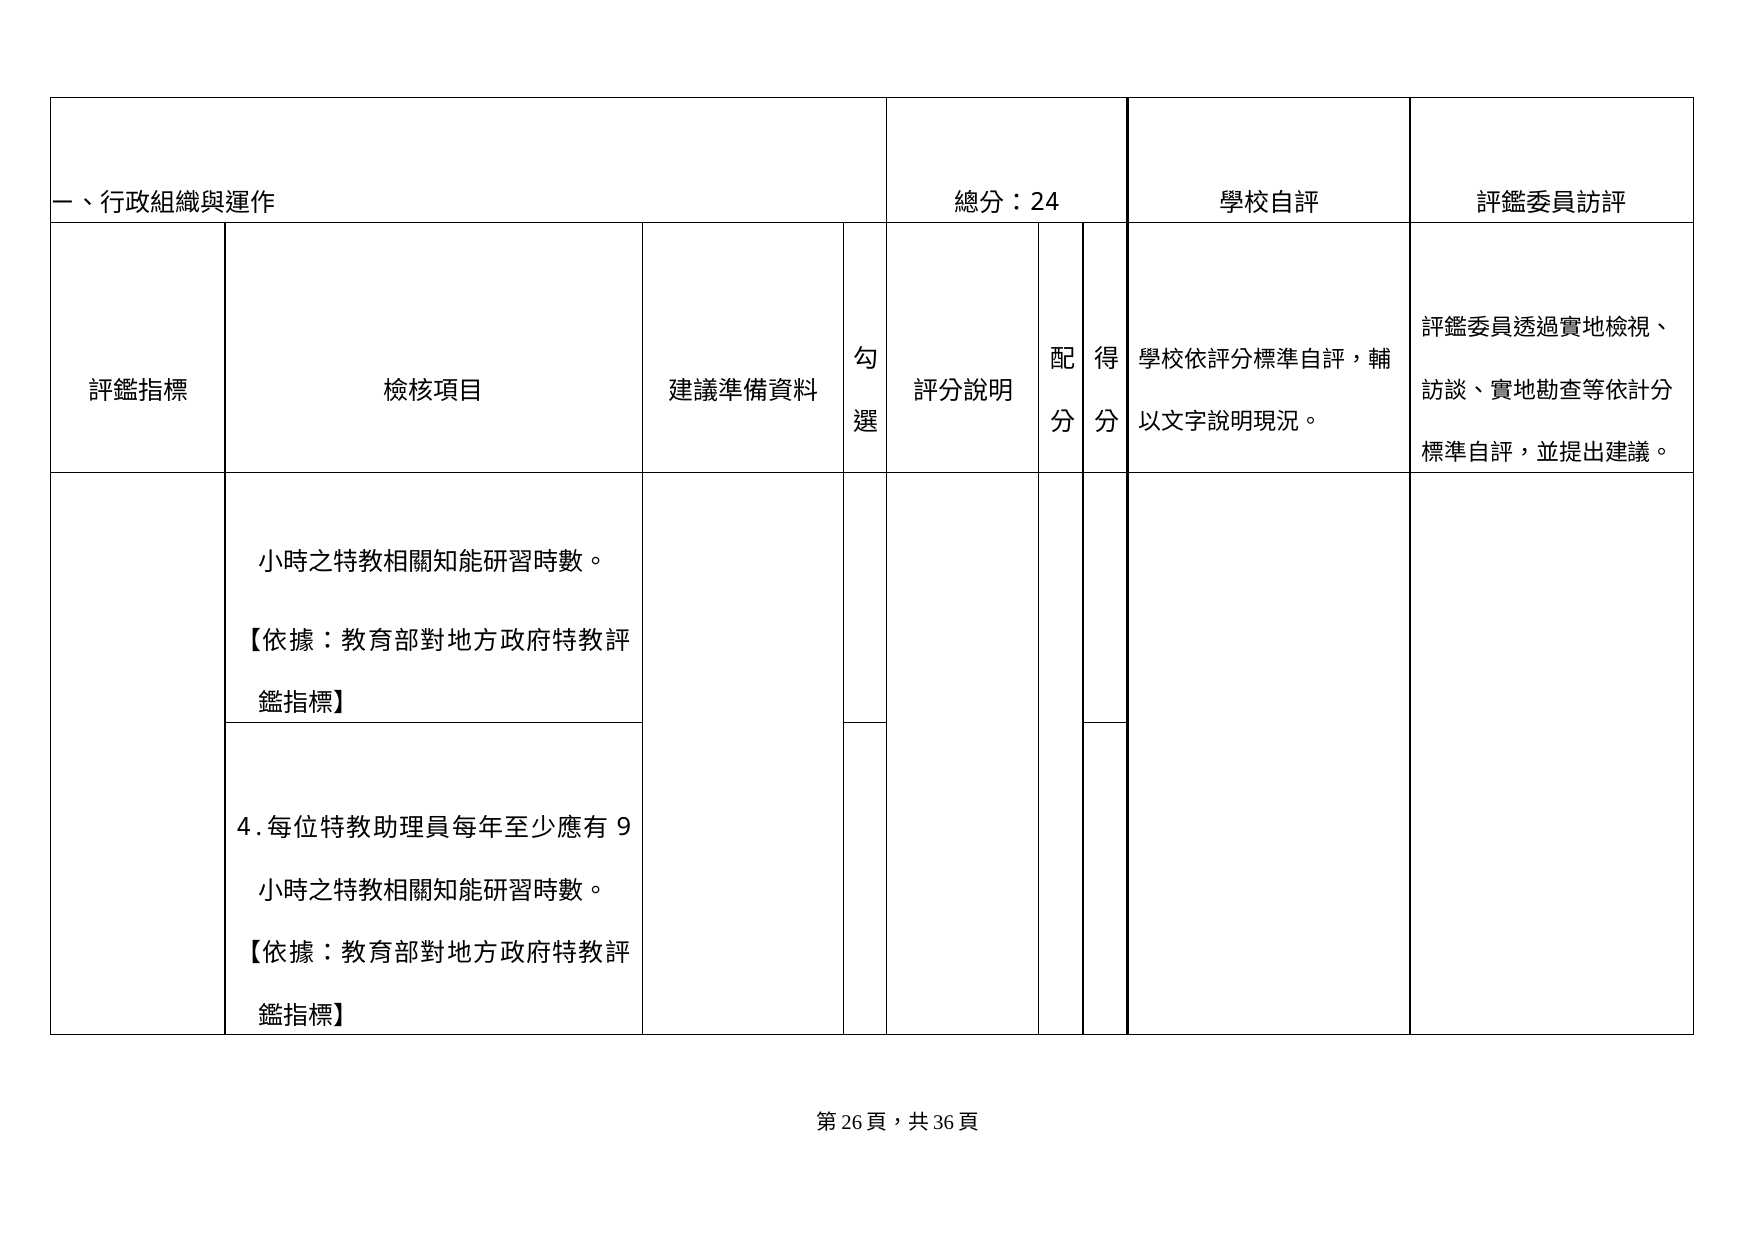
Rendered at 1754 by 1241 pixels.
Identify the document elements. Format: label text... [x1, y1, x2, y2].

table_cell [51, 473, 224, 1034]
table_cell 評分說明 [887, 223, 1038, 472]
table_cell 配分 [1039, 223, 1082, 472]
table_cell 學校依評分標準自評，輔以文字說明現況。 [1129, 223, 1409, 472]
table_cell [887, 473, 1038, 1034]
table_cell [1084, 723, 1126, 1034]
table_cell 得分 [1084, 223, 1126, 472]
table_cell 評鑑指標 [51, 223, 224, 472]
table_cell [1039, 473, 1082, 1034]
table_cell [1411, 473, 1693, 1034]
table_cell [643, 473, 843, 1034]
table_cell [844, 723, 886, 1034]
table_cell 建議準備資料 [643, 223, 843, 472]
table_cell [844, 473, 886, 722]
table_cell [1084, 473, 1126, 722]
table_cell 4.每位特教助理員每年至少應有9小時之特教相關知能研習時數。 【依據：教育部對地方政府特教評鑑指標】 [226, 723, 642, 1034]
table_cell 評鑑委員透過實地檢視、訪談、實地勘查等依計分標準自評，並提出建議。 [1411, 223, 1693, 472]
table_cell 小時之特教相關知能研習時數。 【依據：教育部對地方政府特教評鑑指標】 [226, 473, 642, 722]
table_cell 檢核項目 [226, 223, 642, 472]
table_header 評鑑委員訪評 [1411, 98, 1693, 222]
table_cell 勾選 [844, 223, 886, 472]
table_header ㄧ、行政組織與運作 [51, 98, 886, 222]
table_header 學校自評 [1129, 98, 1409, 222]
table_cell [1129, 473, 1409, 1034]
table_header 總分：24 [887, 98, 1126, 222]
